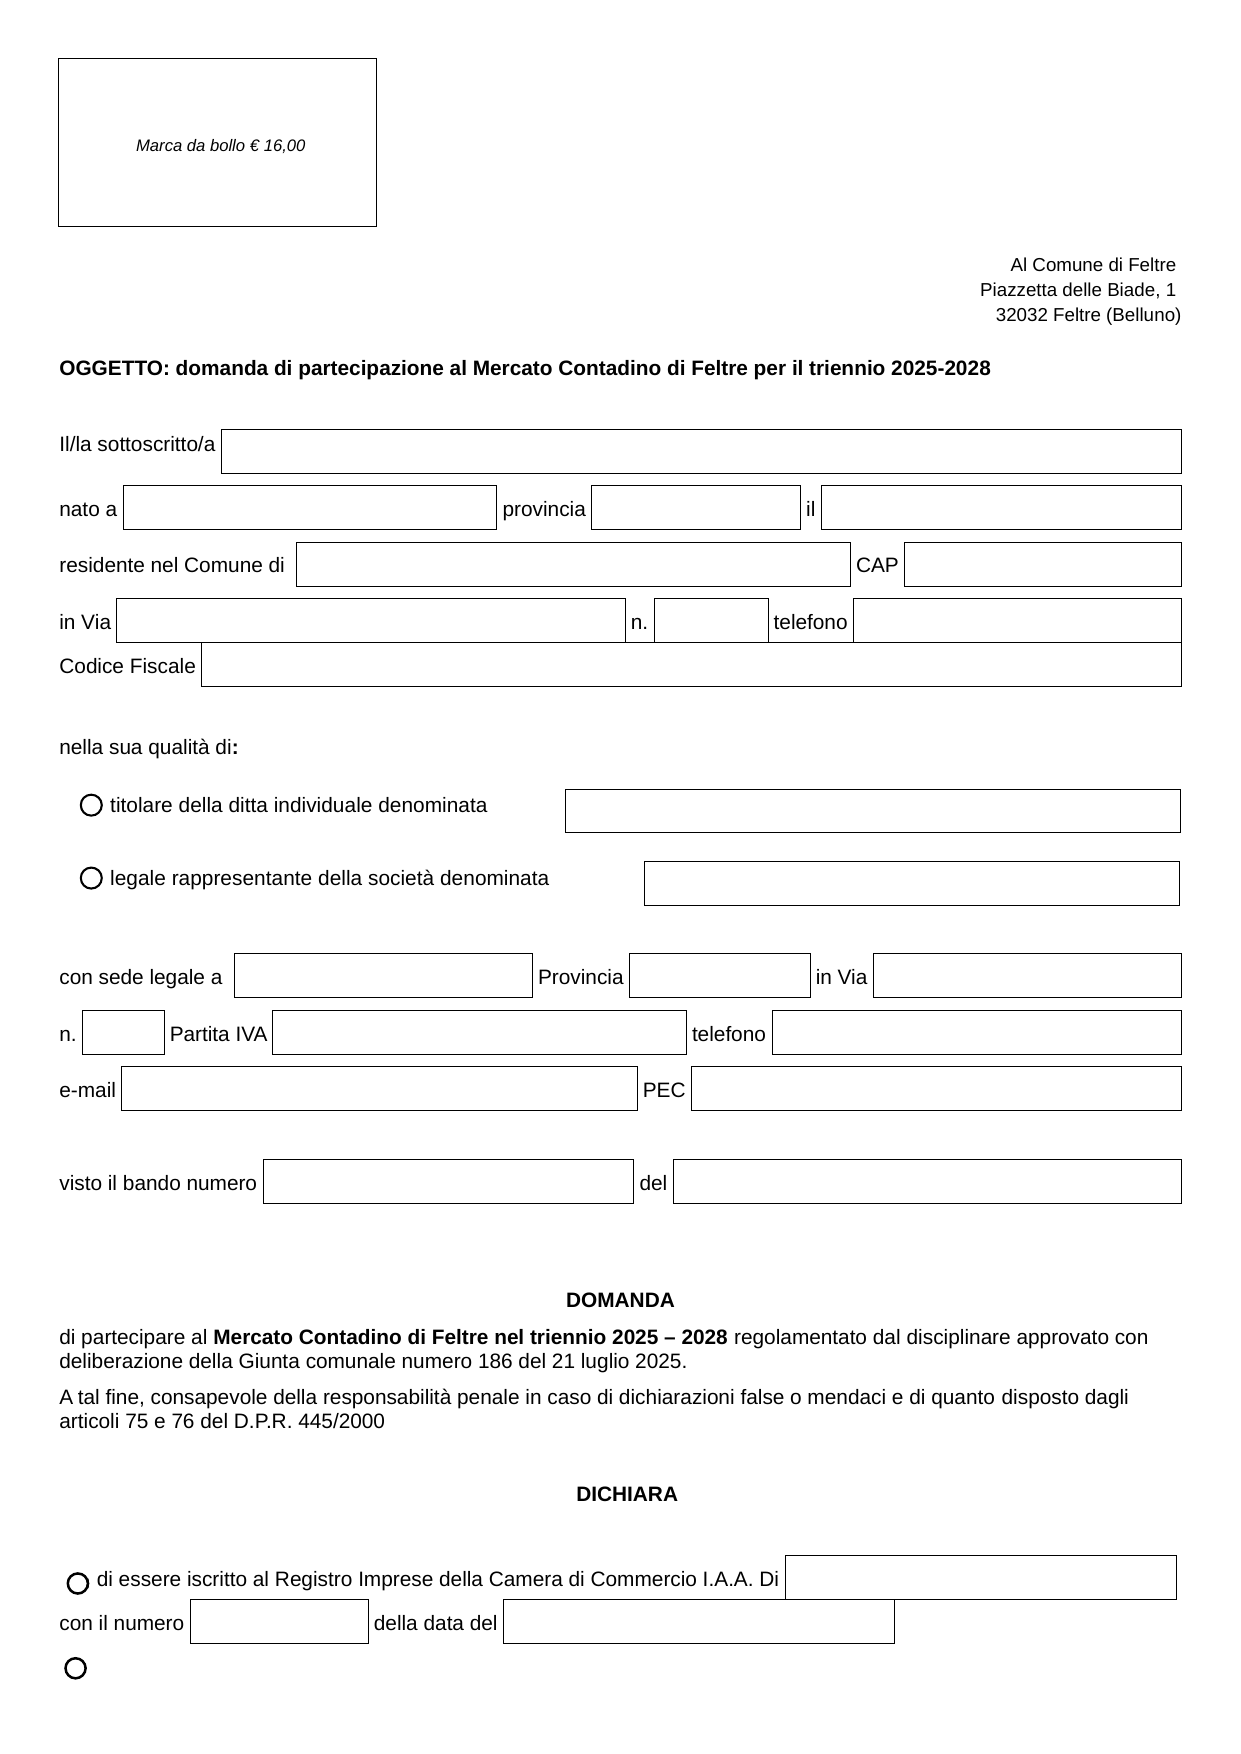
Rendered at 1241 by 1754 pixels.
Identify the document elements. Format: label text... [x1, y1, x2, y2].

text nella sua qualità di: [59, 735, 1181, 759]
text Piazzetta delle Biade, 1 32032 Feltre (Belluno) [59, 279, 1181, 325]
text DICHIARA [59, 1482, 1181, 1506]
text CAP [851, 542, 904, 586]
text provincia [497, 485, 591, 529]
text di essere iscritto al Registro Imprese della Camera di Commercio I.A.A. Di con il numero della data del [59, 1555, 785, 1643]
text n. [59, 1010, 82, 1054]
text PEC [638, 1066, 691, 1110]
text nato a [59, 485, 123, 529]
text di partecipare al Mercato Contadino di Feltre nel triennio 2025 – 2028 regolamentato dal disciplinare approvato con deliberazione della Giunta comunale numero 186 del 21 luglio 2025. [59, 1325, 1181, 1373]
text del [634, 1159, 673, 1203]
text A tal fine, consapevole della responsabilità penale in caso di dichiarazioni false o mendaci e di quanto disposto dagli articoli 75 e 76 del D.P.R. 445/2000 [59, 1385, 1181, 1433]
text Al Comune di Feltre [59, 252, 1181, 276]
text DOMANDA [59, 1288, 1181, 1312]
text con sede legale a [59, 953, 234, 997]
text in Via [811, 953, 873, 997]
text Partita IVA [165, 1010, 272, 1054]
text il [801, 485, 821, 529]
text in Via n. telefono Codice Fiscale [626, 598, 654, 642]
text in Via n. telefono Codice Fiscale [769, 598, 853, 642]
text telefono [687, 1010, 772, 1054]
text OGGETTO: domanda di partecipazione al Mercato Contadino di Feltre per il triennio 2025-2028 [59, 356, 1181, 380]
text visto il bando numero [59, 1159, 263, 1203]
text e-mail [59, 1066, 121, 1110]
text Provincia [533, 953, 629, 997]
text [895, 1555, 1181, 1643]
text in Via n. telefono Codice Fiscale [59, 598, 201, 686]
text residente nel Comune di [59, 542, 296, 586]
text Il/la sottoscritto/a [59, 429, 221, 473]
